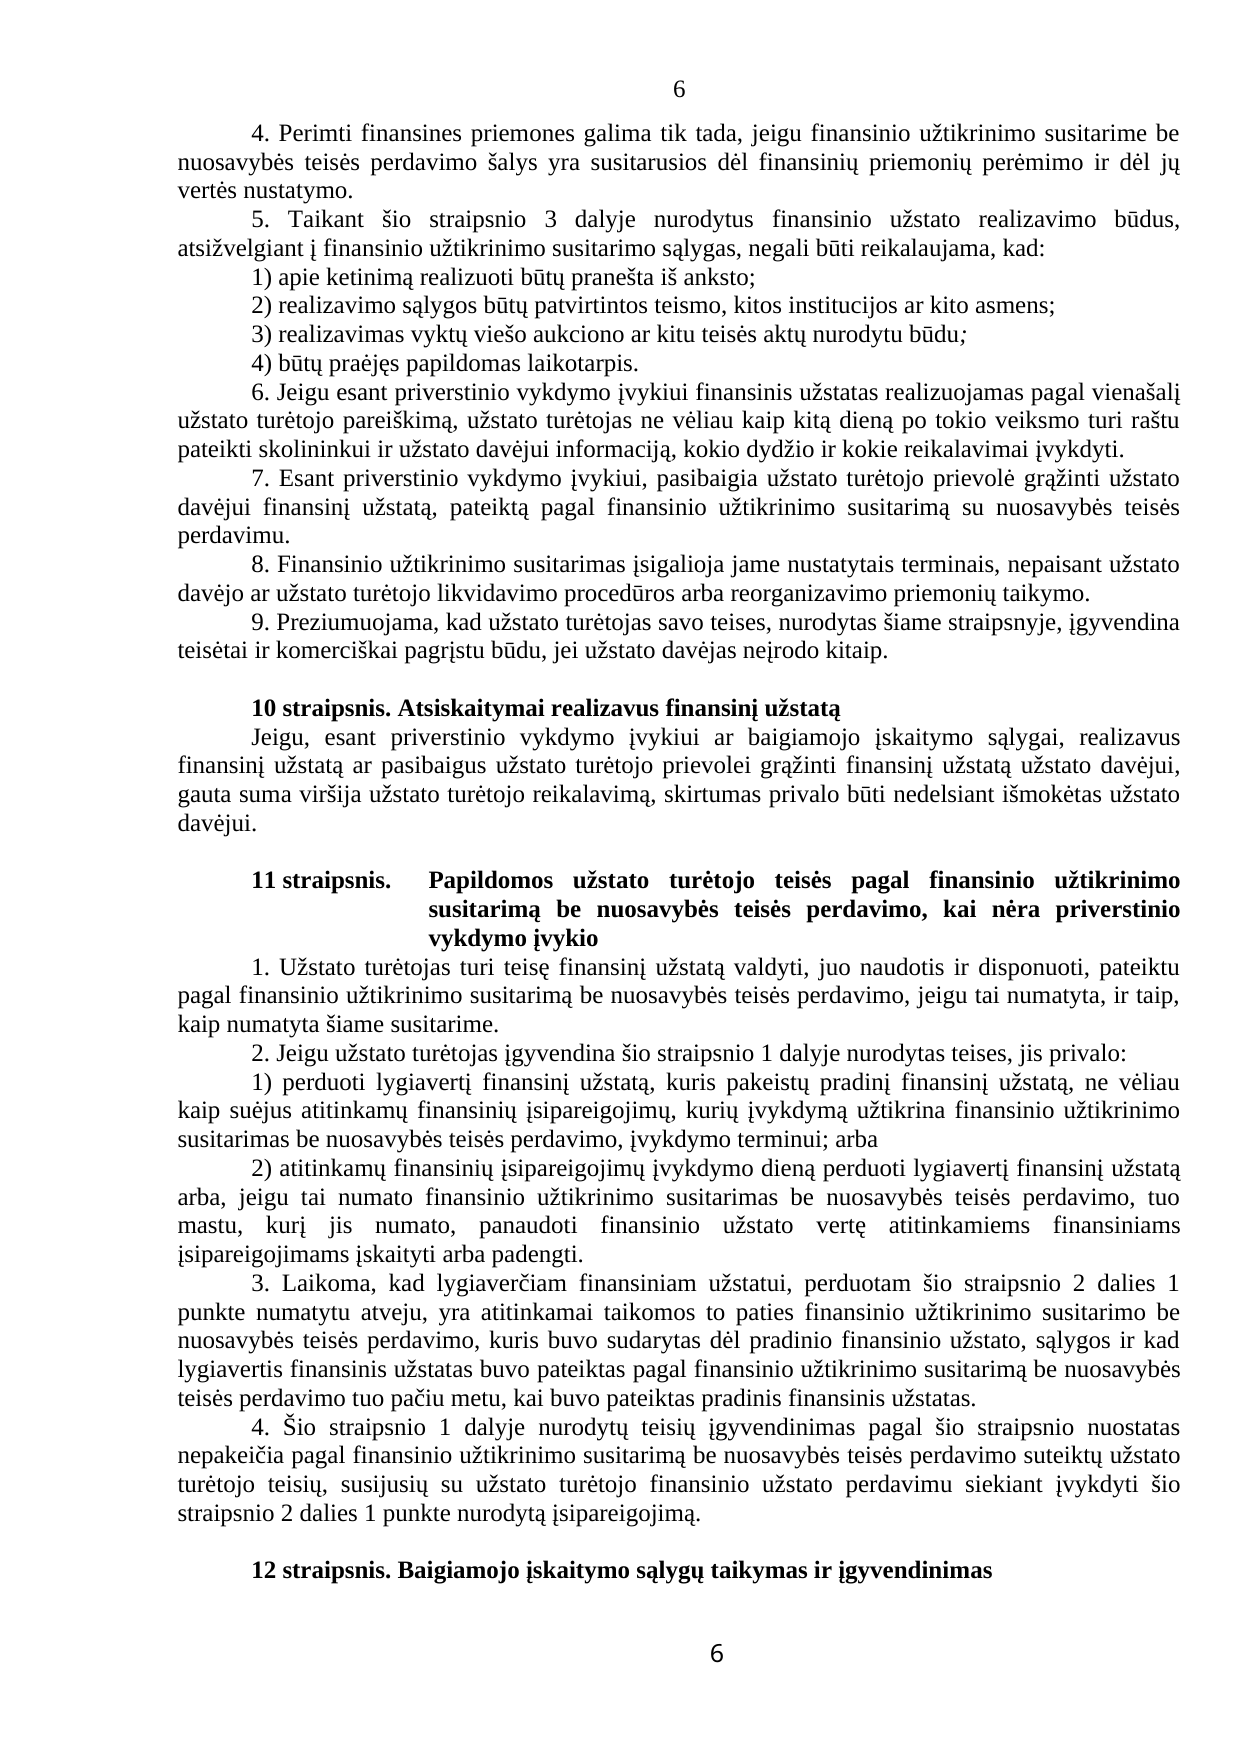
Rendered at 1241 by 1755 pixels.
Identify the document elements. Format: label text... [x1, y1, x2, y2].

text 4. Šio straipsnio 1 dalyje nurodytų teisių įgyvendinimas pagal šio straipsnio nuostatas nepakeičia pagal finansinio užtikrinimo susitarimą be nuosavybės teisės perdavimo suteiktų užstato turėtojo teisių, susijusių su užstato turėtojo finansinio užstato perdavimu siekiant įvykdyti šio straipsnio 2 dalies 1 punkte nurodytą įsipareigojimą. [177, 1412, 1181, 1527]
text 1) perduoti lygiavertį finansinį užstatą, kuris pakeistų pradinį finansinį užstatą, ne vėliau kaip suėjus atitinkamų finansinių įsipareigojimų, kurių įvykdymą užtikrina finansinio užtikrinimo susitarimas be nuosavybės teisės perdavimo, įvykdymo terminui; arba [177, 1067, 1181, 1153]
text 2) atitinkamų finansinių įsipareigojimų įvykdymo dieną perduoti lygiavertį finansinį užstatą arba, jeigu tai numato finansinio užtikrinimo susitarimas be nuosavybės teisės perdavimo, tuo mastu, kurį jis numato, panaudoti finansinio užstato vertę atitinkamiems finansiniams įsipareigojimams įskaityti arba padengti. [177, 1153, 1181, 1268]
text 6. Jeigu esant priverstinio vykdymo įvykiui finansinis užstatas realizuojamas pagal vienašalį užstato turėtojo pareiškimą, užstato turėtojas ne vėliau kaip kitą dieną po tokio veiksmo turi raštu pateikti skolininkui ir užstato davėjui informaciją, kokio dydžio ir kokie reikalavimai įvykdyti. [177, 377, 1181, 463]
text 7. Esant priverstinio vykdymo įvykiui, pasibaigia užstato turėtojo prievolė grąžinti užstato davėjui finansinį užstatą, pateiktą pagal finansinio užtikrinimo susitarimą su nuosavybės teisės perdavimu. [177, 463, 1181, 549]
text 4. Perimti finansines priemones galima tik tada, jeigu finansinio užtikrinimo susitarime be nuosavybės teisės perdavimo šalys yra susitarusios dėl finansinių priemonių perėmimo ir dėl jų vertės nustatymo. [177, 118, 1181, 204]
text 1) apie ketinimą realizuoti būtų pranešta iš anksto; [177, 262, 1181, 291]
text 2) realizavimo sąlygos būtų patvirtintos teismo, kitos institucijos ar kito asmens; [177, 291, 1181, 319]
text 11 straipsnis. Papildomos užstato turėtojo teisės pagal finansinio užtikrinimo susitarimą be nuosavybės teisės perdavimo, kai nėra priverstinio vykdymo įvykio [251, 866, 1181, 952]
text Jeigu, esant priverstinio vykdymo įvykiui ar baigiamojo įskaitymo sąlygai, realizavus finansinį užstatą ar pasibaigus užstato turėtojo prievolei grąžinti finansinį užstatą užstato davėjui, gauta suma viršija užstato turėtojo reikalavimą, skirtumas privalo būti nedelsiant išmokėtas užstato davėjui. [177, 722, 1181, 837]
text 4) būtų praėjęs papildomas laikotarpis. [177, 348, 1181, 377]
text 2. Jeigu užstato turėtojas įgyvendina šio straipsnio 1 dalyje nurodytas teises, jis privalo: [177, 1038, 1181, 1067]
text 9. Preziumuojama, kad užstato turėtojas savo teises, nurodytas šiame straipsnyje, įgyvendina teisėtai ir komerciškai pagrįstu būdu, jei užstato davėjas neįrodo kitaip. [177, 607, 1181, 664]
text 10 straipsnis. Atsiskaitymai realizavus finansinį užstatą [177, 693, 1181, 722]
text 1. Užstato turėtojas turi teisę finansinį užstatą valdyti, juo naudotis ir disponuoti, pateiktu pagal finansinio užtikrinimo susitarimą be nuosavybės teisės perdavimo, jeigu tai numatyta, ir taip, kaip numatyta šiame susitarime. [177, 952, 1181, 1038]
text 3) realizavimas vyktų viešo aukciono ar kitu teisės aktų nurodytu būdu; [177, 319, 1181, 348]
text 8. Finansinio užtikrinimo susitarimas įsigalioja jame nustatytais terminais, nepaisant užstato davėjo ar užstato turėtojo likvidavimo procedūros arba reorganizavimo priemonių taikymo. [177, 549, 1181, 607]
text 5. Taikant šio straipsnio 3 dalyje nurodytus finansinio užstato realizavimo būdus, atsižvelgiant į finansinio užtikrinimo susitarimo sąlygas, negali būti reikalaujama, kad: [177, 204, 1181, 262]
text 3. Laikoma, kad lygiaverčiam finansiniam užstatui, perduotam šio straipsnio 2 dalies 1 punkte numatytu atveju, yra atitinkamai taikomos to paties finansinio užtikrinimo susitarimo be nuosavybės teisės perdavimo, kuris buvo sudarytas dėl pradinio finansinio užstato, sąlygos ir kad lygiavertis finansinis užstatas buvo pateiktas pagal finansinio užtikrinimo susitarimą be nuosavybės teisės perdavimo tuo pačiu metu, kai buvo pateiktas pradinis finansinis užstatas. [177, 1268, 1181, 1412]
text 12 straipsnis. Baigiamojo įskaitymo sąlygų taikymas ir įgyvendinimas [177, 1556, 1181, 1584]
